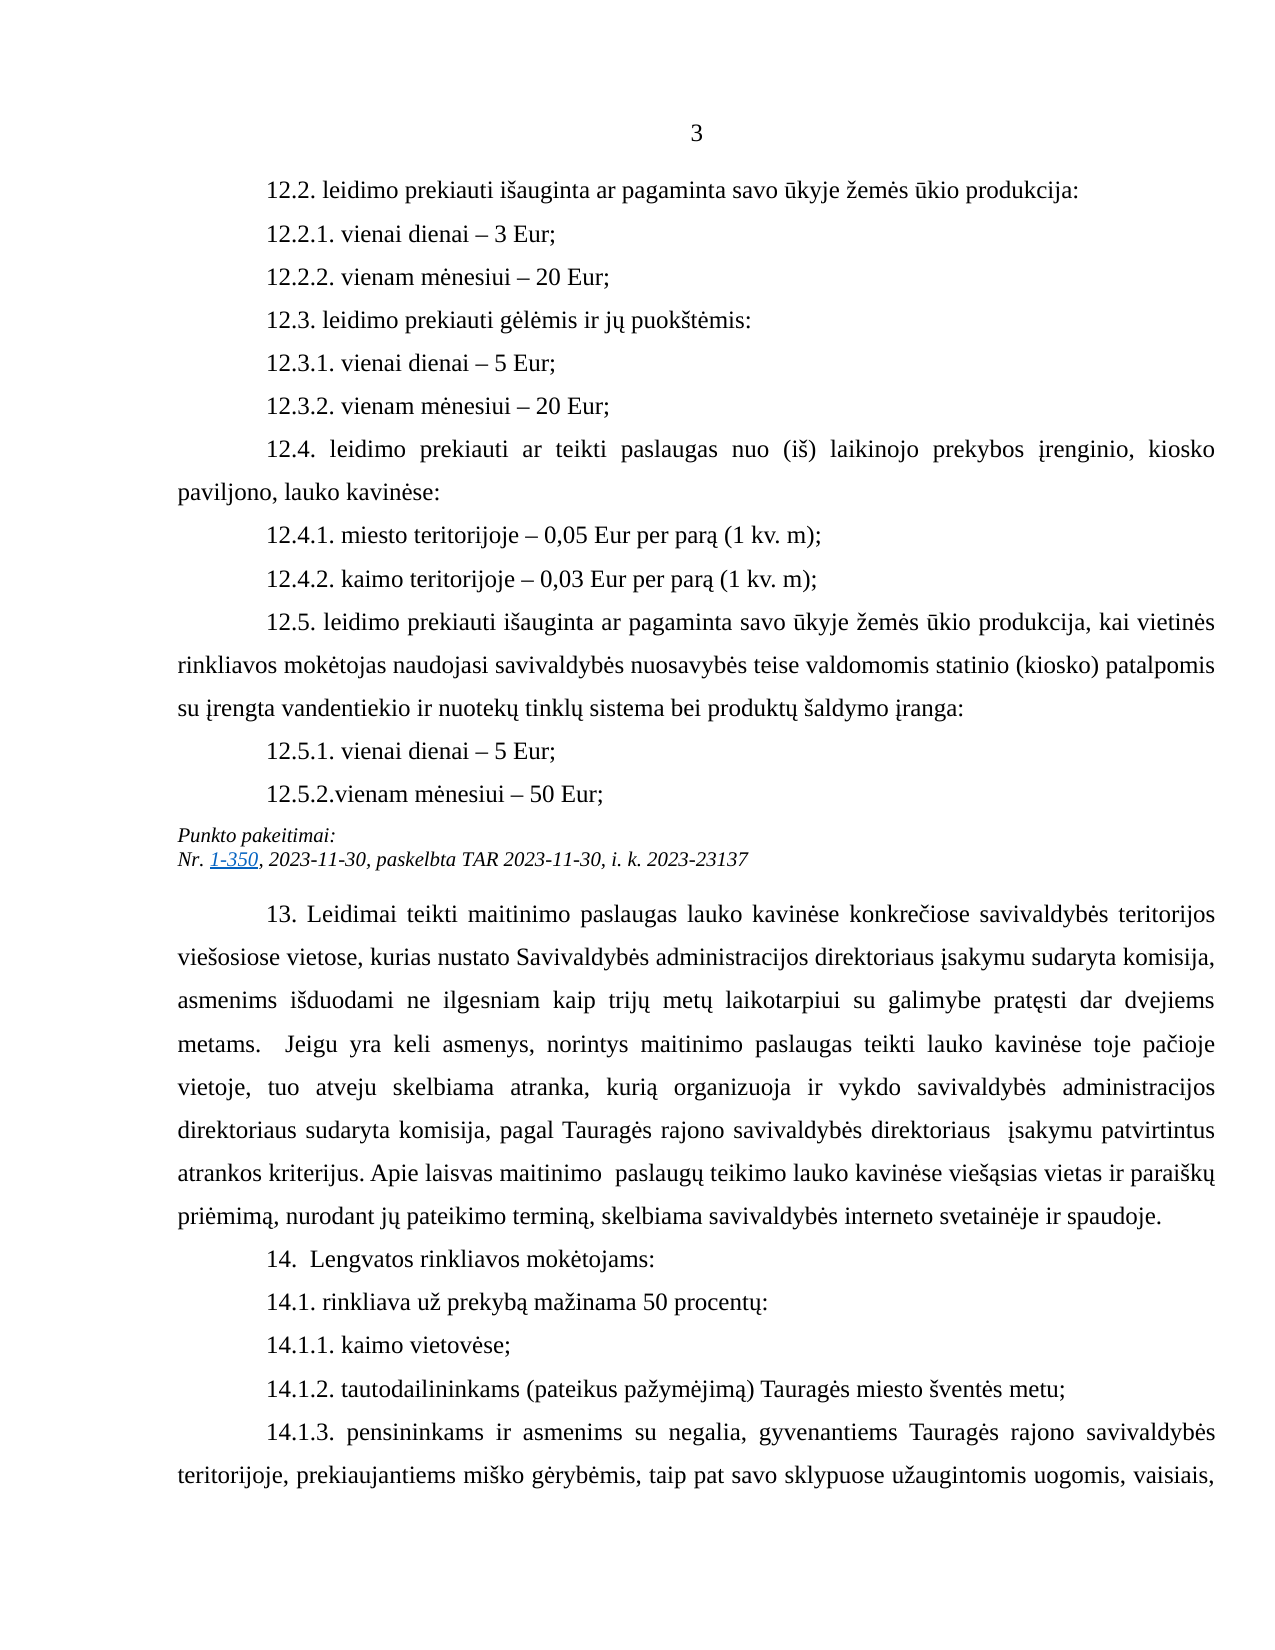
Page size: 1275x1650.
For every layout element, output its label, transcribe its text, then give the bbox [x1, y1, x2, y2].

text 12.5.1. vienai dienai – 5 Eur; [177, 736, 1216, 765]
text 14.1. rinkliava už prekybą mažinama 50 procentų: [177, 1287, 1216, 1316]
text 12.4.1. miesto teritorijoje – 0,05 Eur per parą (1 kv. m); [177, 521, 1216, 549]
text 12.5.2.vienam mėnesiui – 50 Eur; [177, 779, 1216, 808]
text Punkto pakeitimai: [177, 822, 1216, 847]
text 14.1.1. kaimo vietovėse; [177, 1331, 1216, 1359]
text 14. Lengvatos rinkliavos mokėtojams: [177, 1244, 1216, 1273]
text 12.5. leidimo prekiauti išauginta ar pagaminta savo ūkyje žemės ūkio produkcija, kai vietinės rinkliavos mokėtojas naudojasi savivaldybės nuosavybės teise valdomomis statinio (kiosko) patalpomis su įrengta vandentiekio ir nuotekų tinklų sistema bei produktų šaldymo įranga: [177, 607, 1216, 722]
text 13. Leidimai teikti maitinimo paslaugas lauko kavinėse konkrečiose savivaldybės teritorijos viešosiose vietose, kurias nustato Savivaldybės administracijos direktoriaus įsakymu sudaryta komisija, asmenims išduodami ne ilgesniam kaip trijų metų laikotarpiui su galimybe pratęsti dar dvejiems metams. Jeigu yra keli asmenys, norintys maitinimo paslaugas teikti lauko kavinėse toje pačioje vietoje, tuo atveju skelbiama atranka, kurią organizuoja ir vykdo savivaldybės administracijos direktoriaus sudaryta komisija, pagal Tauragės rajono savivaldybės direktoriaus įsakymu patvirtintus atrankos kriterijus. Apie laisvas maitinimo paslaugų teikimo lauko kavinėse viešąsias vietas ir paraiškų priėmimą, nurodant jų pateikimo terminą, skelbiama savivaldybės interneto svetainėje ir spaudoje. [177, 899, 1216, 1230]
text 14.1.2. tautodailininkams (pateikus pažymėjimą) Tauragės miesto šventės metu; [177, 1374, 1216, 1402]
text 12.2.1. vienai dienai – 3 Eur; [177, 219, 1216, 247]
text 12.2. leidimo prekiauti išauginta ar pagaminta savo ūkyje žemės ūkio produkcija: [177, 176, 1216, 204]
text 12.2.2. vienam mėnesiui – 20 Eur; [177, 262, 1216, 291]
text Nr. 1-350, 2023-11-30, paskelbta TAR 2023-11-30, i. k. 2023-23137 [177, 847, 1216, 871]
text 14.1.3. pensininkams ir asmenims su negalia, gyvenantiems Tauragės rajono savivaldybės teritorijoje, prekiaujantiems miško gėrybėmis, taip pat savo sklypuose užaugintomis uogomis, vaisiais, [177, 1417, 1216, 1489]
text 12.3.1. vienai dienai – 5 Eur; [177, 348, 1216, 377]
text 12.4. leidimo prekiauti ar teikti paslaugas nuo (iš) laikinojo prekybos įrenginio, kiosko paviljono, lauko kavinėse: [177, 434, 1216, 506]
text 12.3.2. vienam mėnesiui – 20 Eur; [177, 391, 1216, 420]
text 12.3. leidimo prekiauti gėlėmis ir jų puokštėmis: [177, 305, 1216, 334]
text 12.4.2. kaimo teritorijoje – 0,03 Eur per parą (1 kv. m); [177, 564, 1216, 592]
